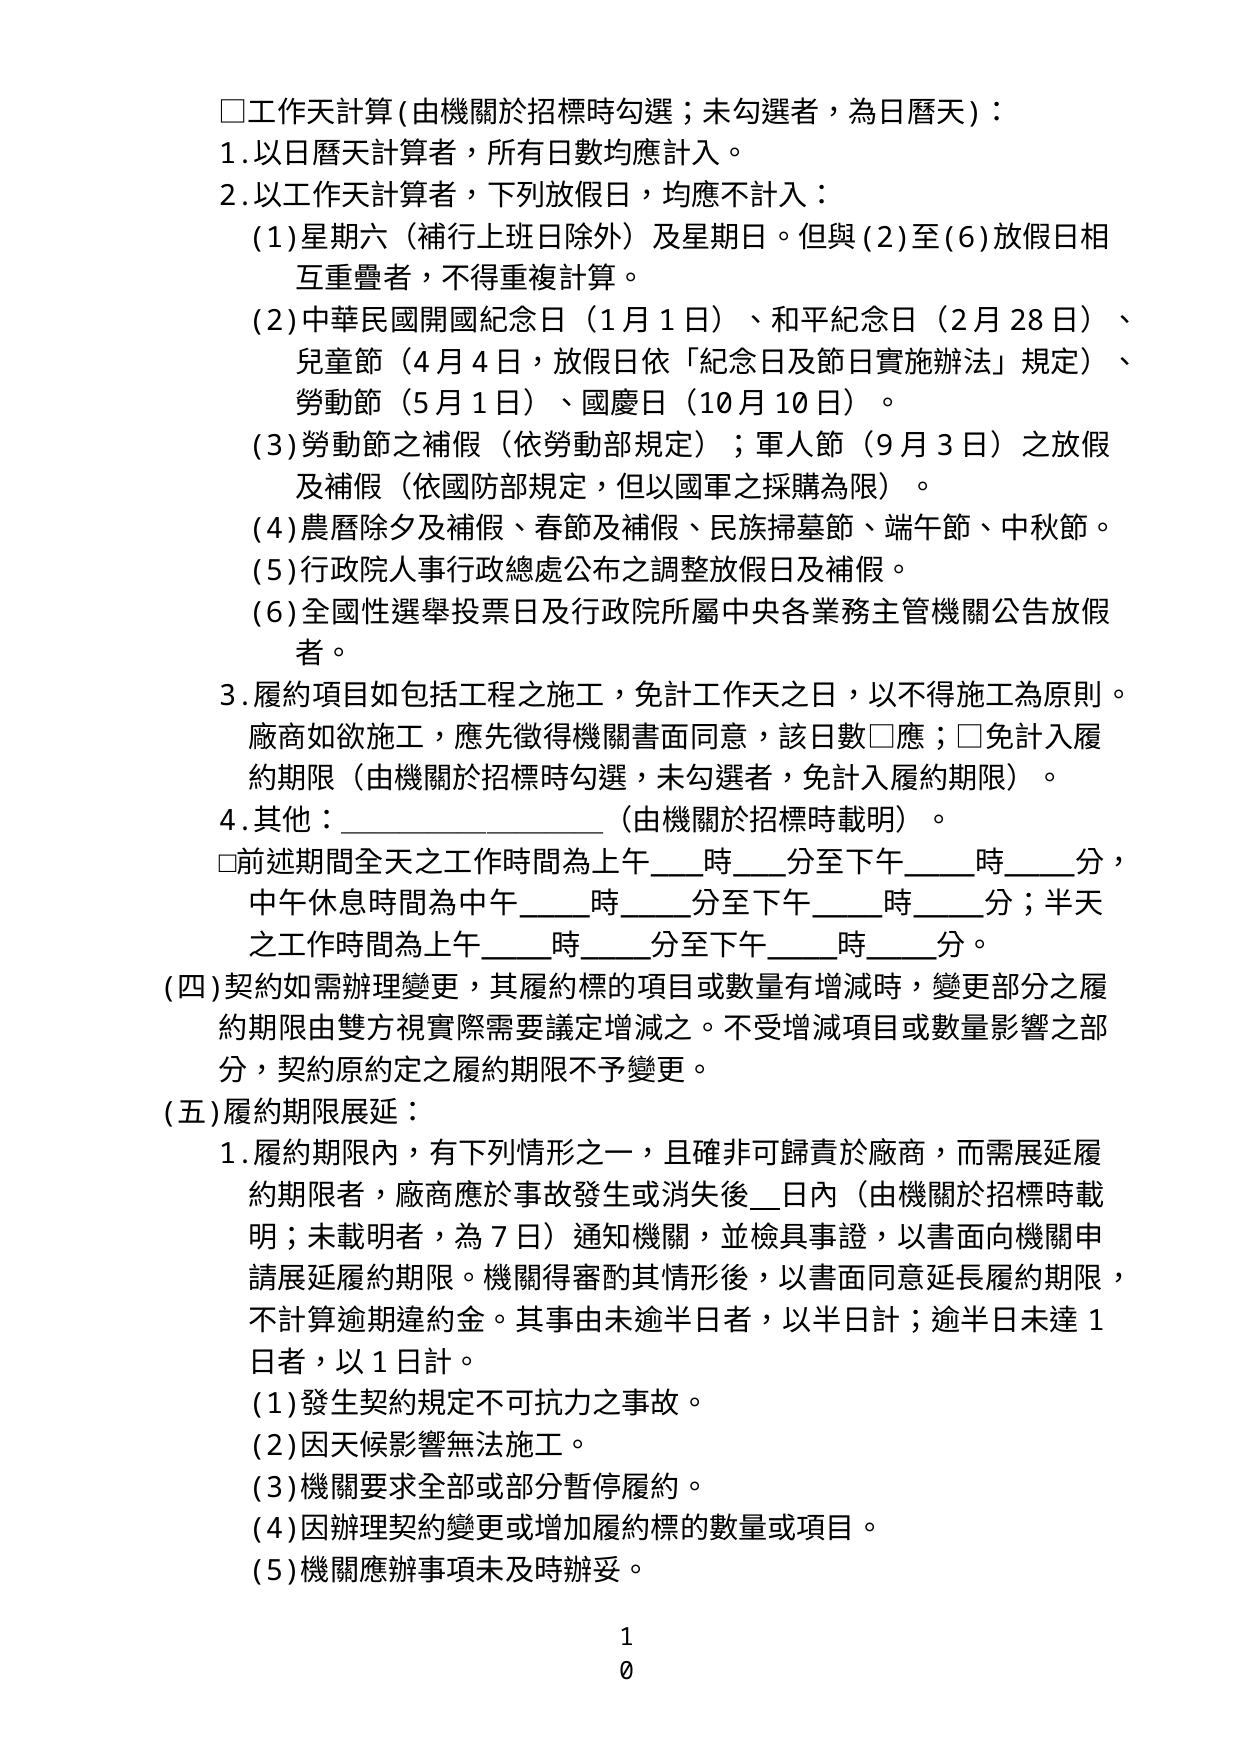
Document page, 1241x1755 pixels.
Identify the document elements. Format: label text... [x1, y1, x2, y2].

text □前述期間全天之工作時間為上午___時___分至下午____時____分，中午休息時間為中午____時____分至下午____時____分；半天之工作時間為上午____時____分至下午____時____分。 [218, 839, 1104, 964]
text 1.以日曆天計算者，所有日數均應計入。 [218, 130, 1104, 172]
text 1.履約期限內，有下列情形之一，且確非可歸責於廠商，而需展延履約期限者，廠商應於事故發生或消失後 日內（由機關於招標時載明；未載明者，為7日）通知機關，並檢具事證，以書面向機關申請展延履約期限。機關得審酌其情形後，以書面同意延長履約期限，不計算逾期違約金。其事由未逾半日者，以半日計；逾半日未達1日者，以1日計。 [218, 1130, 1104, 1380]
text 2.以工作天計算者，下列放假日，均應不計入： [218, 172, 1104, 214]
text (四)契約如需辦理變更，其履約標的項目或數量有增減時，變更部分之履約期限由雙方視實際需要議定增減之。不受增減項目或數量影響之部分，契約原約定之履約期限不予變更。 [159, 964, 1110, 1089]
text (1)星期六（補行上班日除外）及星期日。但與(2)至(6)放假日相互重疊者，不得重複計算。 [248, 214, 1110, 297]
text (3)勞動節之補假（依勞動部規定）；軍人節（9月3日）之放假及補假（依國防部規定，但以國軍之採購為限）。 [248, 422, 1110, 505]
text (5)機關應辦事項未及時辦妥。 [248, 1547, 1110, 1589]
text (4)因辦理契約變更或增加履約標的數量或項目。 [248, 1505, 1110, 1547]
text (1)發生契約規定不可抗力之事故。 [248, 1380, 1110, 1422]
text □工作天計算(由機關於招標時勾選；未勾選者，為日曆天)： [159, 89, 1110, 130]
text 3.履約項目如包括工程之施工，免計工作天之日，以不得施工為原則。廠商如欲施工，應先徵得機關書面同意，該日數□應；□免計入履約期限（由機關於招標時勾選，未勾選者，免計入履約期限）。 [218, 672, 1104, 797]
text (五)履約期限展延： [159, 1089, 1110, 1130]
text (4)農曆除夕及補假、春節及補假、民族掃墓節、端午節、中秋節。 [248, 505, 1110, 547]
text (5)行政院人事行政總處公布之調整放假日及補假。 [248, 547, 1110, 589]
text (2)中華民國開國紀念日（1月1日）、和平紀念日（2月28日）、兒童節（4月4日，放假日依「紀念日及節日實施辦法」規定）、勞動節（5月1日）、國慶日（10月10日）。 [248, 297, 1110, 422]
text (2)因天候影響無法施工。 [248, 1422, 1110, 1464]
text (3)機關要求全部或部分暫停履約。 [248, 1464, 1110, 1505]
text (6)全國性選舉投票日及行政院所屬中央各業務主管機關公告放假者。 [248, 589, 1110, 672]
text 4.其他：＿＿＿＿＿＿＿＿＿（由機關於招標時載明）。 [218, 797, 1104, 839]
